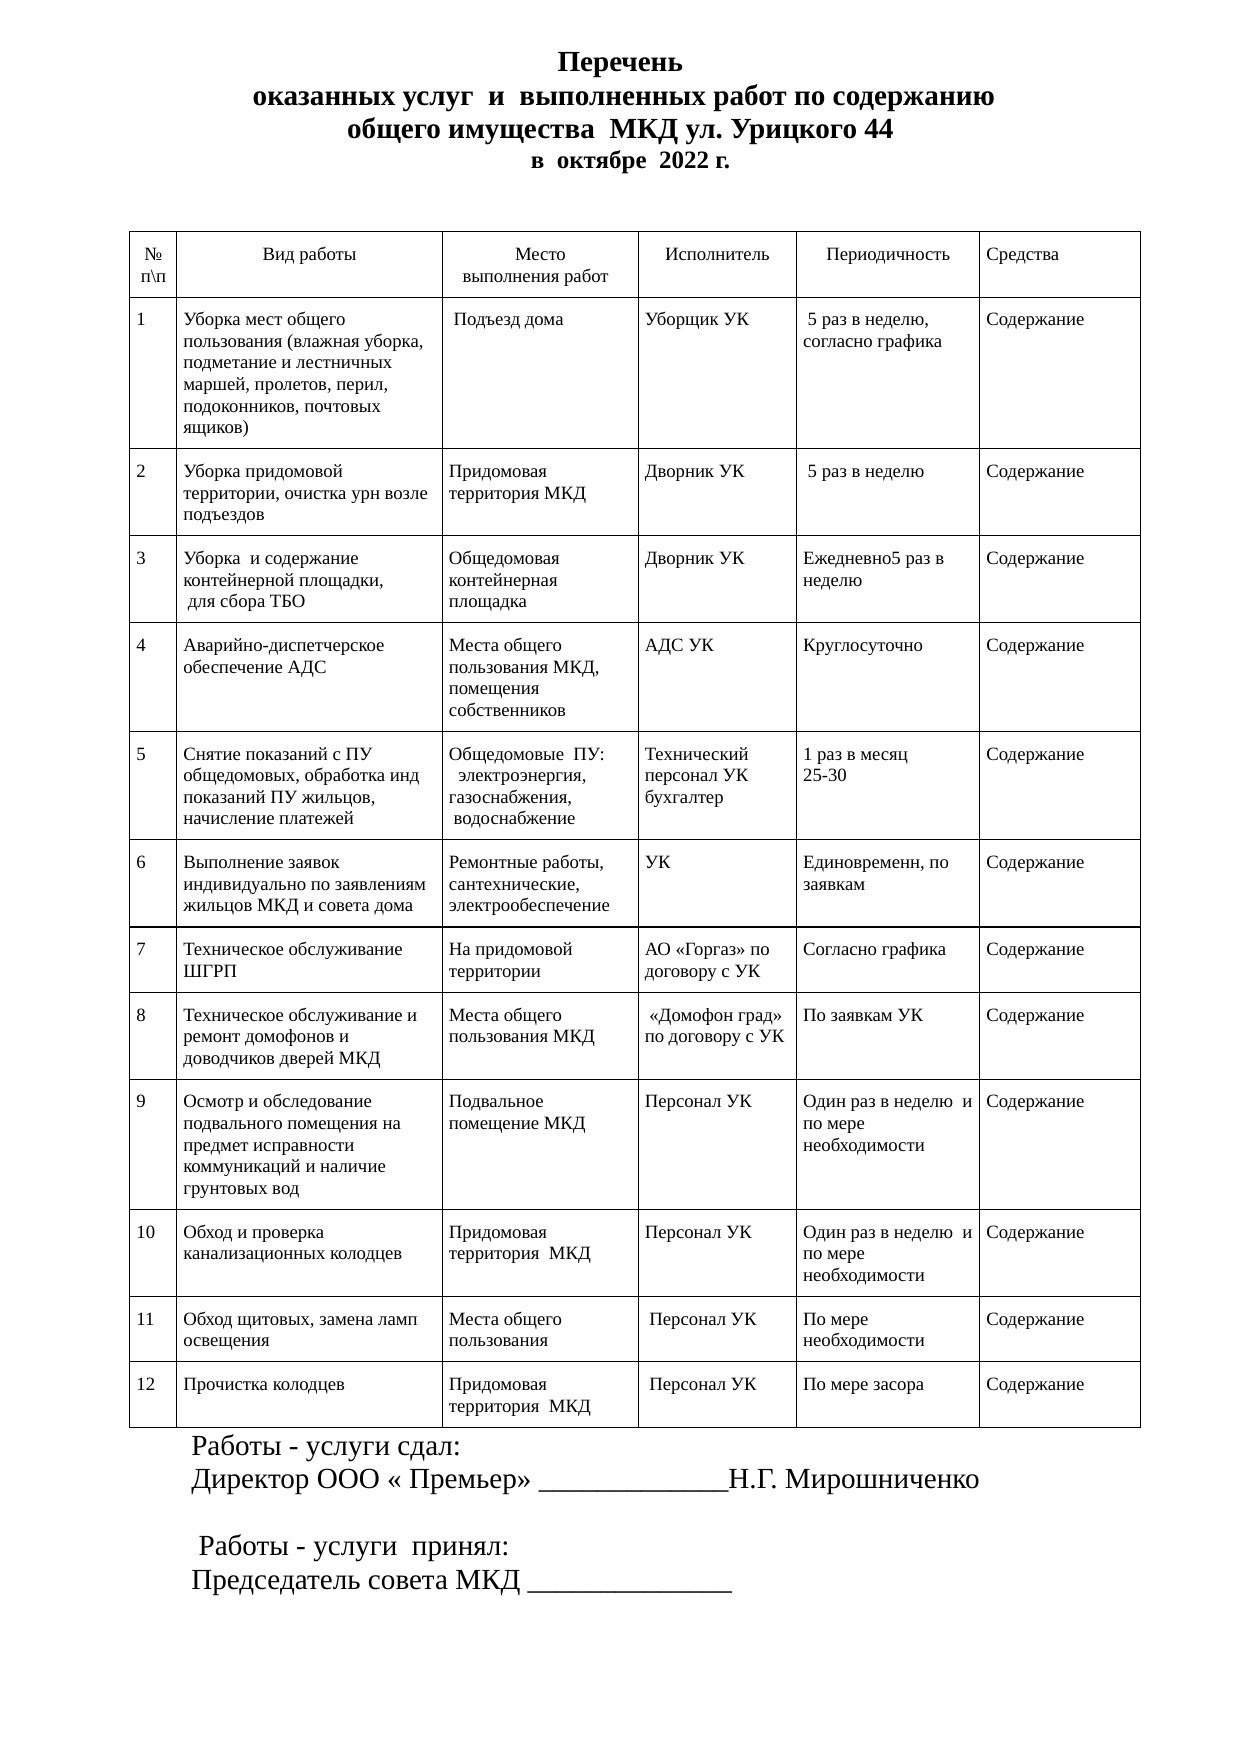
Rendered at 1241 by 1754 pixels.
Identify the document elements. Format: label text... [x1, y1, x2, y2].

table_cell 9 [130, 1080, 176, 1209]
table_cell Техническое обслуживание ШГРП [177, 928, 442, 992]
table_cell «Домофон град» по договору с УК [639, 993, 796, 1079]
text Директор ООО « Премьер» _____________Н.Г. Мирошниченко [118, 1461, 1122, 1495]
table_cell Содержание [980, 1080, 1140, 1209]
table_cell Содержание [980, 298, 1140, 448]
table_cell Персонал УК [639, 1362, 796, 1427]
table_cell 10 [130, 1210, 176, 1296]
table_cell Персонал УК [639, 1297, 796, 1361]
table_cell 5 [130, 732, 176, 839]
table_cell Прочистка колодцев [177, 1362, 442, 1427]
table_cell Дворник УК [639, 536, 796, 622]
table_cell 5 раз в неделю [797, 449, 979, 535]
table_cell Общедомовые ПУ: электроэнергия, газоснабжения, водоснабжение [443, 732, 638, 839]
table_cell Единовременн, по заявкам [797, 840, 979, 926]
table_cell 6 [130, 840, 176, 926]
table_cell Дворник УК [639, 449, 796, 535]
table_cell Технический персонал УК бухгалтер [639, 732, 796, 839]
table_cell Осмотр и обследование подвального помещения на предмет исправности коммуникаций и наличие грунтовых вод [177, 1080, 442, 1209]
text в октябре 2022 г. [118, 145, 1122, 174]
table_cell Содержание [980, 928, 1140, 992]
table_cell Придомовая территория МКД [443, 449, 638, 535]
table_cell Обход и проверка канализационных колодцев [177, 1210, 442, 1296]
table_cell Содержание [980, 536, 1140, 622]
table_cell Уборщик УК [639, 298, 796, 448]
table_cell Аварийно-диспетчерское обеспечение АДС [177, 623, 442, 731]
table_cell Места общего пользования [443, 1297, 638, 1361]
text оказанных услуг и выполненных работ по содержанию [118, 78, 1122, 111]
table_cell 5 раз в неделю, согласно графика [797, 298, 979, 448]
table_cell Персонал УК [639, 1210, 796, 1296]
table_cell Подъезд дома [443, 298, 638, 448]
text Перечень [118, 44, 1122, 78]
table_cell Содержание [980, 1297, 1140, 1361]
table_cell Персонал УК [639, 1080, 796, 1209]
table_cell Обход щитовых, замена ламп освещения [177, 1297, 442, 1361]
table_cell Придомовая территория МКД [443, 1362, 638, 1427]
table_cell 1 раз в месяц 25-30 [797, 732, 979, 839]
table_cell Места общего пользования МКД, помещения собственников [443, 623, 638, 731]
table_cell УК [639, 840, 796, 926]
table_header Средства [980, 232, 1140, 297]
table_cell Содержание [980, 840, 1140, 926]
table_header Вид работы [177, 232, 442, 297]
table_cell Уборка мест общего пользования (влажная уборка, подметание и лестничных маршей, пролетов, перил, подоконников, почтовых ящиков) [177, 298, 442, 448]
table_cell 3 [130, 536, 176, 622]
table_cell Выполнение заявок индивидуально по заявлениям жильцов МКД и совета дома [177, 840, 442, 926]
table_cell 12 [130, 1362, 176, 1427]
table_cell Ежедневно5 раз в неделю [797, 536, 979, 622]
table_cell 11 [130, 1297, 176, 1361]
table_cell 7 [130, 928, 176, 992]
table_cell Содержание [980, 732, 1140, 839]
table_cell По заявкам УК [797, 993, 979, 1079]
table_cell Круглосуточно [797, 623, 979, 731]
table_cell Места общего пользования МКД [443, 993, 638, 1079]
table_cell Уборка и содержание контейнерной площадки, для сбора ТБО [177, 536, 442, 622]
table_cell Один раз в неделю и по мере необходимости [797, 1080, 979, 1209]
table_cell Содержание [980, 1210, 1140, 1296]
text Председатель совета МКД ______________ [118, 1562, 1122, 1595]
table_cell Снятие показаний с ПУ общедомовых, обработка инд показаний ПУ жильцов, начисление платежей [177, 732, 442, 839]
table_cell Подвальное помещение МКД [443, 1080, 638, 1209]
table_cell Ремонтные работы, сантехнические, электрообеспечение [443, 840, 638, 926]
table_cell Уборка придомовой территории, очистка урн возле подъездов [177, 449, 442, 535]
table_header Исполнитель [639, 232, 796, 297]
table_cell На придомовой территории [443, 928, 638, 992]
text Работы - услуги принял: [118, 1528, 1122, 1562]
table_cell АДС УК [639, 623, 796, 731]
table_cell По мере засора [797, 1362, 979, 1427]
table_cell Техническое обслуживание и ремонт домофонов и доводчиков дверей МКД [177, 993, 442, 1079]
table_header Место выполнения работ [443, 232, 638, 297]
text Работы - услуги сдал: [118, 1428, 1122, 1461]
table_cell Один раз в неделю и по мере необходимости [797, 1210, 979, 1296]
table_cell 1 [130, 298, 176, 448]
table_cell 2 [130, 449, 176, 535]
table_cell Содержание [980, 993, 1140, 1079]
table_cell Придомовая территория МКД [443, 1210, 638, 1296]
table_header Периодичность [797, 232, 979, 297]
text общего имущества МКД ул. Урицкого 44 [118, 111, 1122, 145]
table_cell Согласно графика [797, 928, 979, 992]
table_cell 4 [130, 623, 176, 731]
table_cell Общедомовая контейнерная площадка [443, 536, 638, 622]
table_cell По мере необходимости [797, 1297, 979, 1361]
table_cell Содержание [980, 449, 1140, 535]
table_cell 8 [130, 993, 176, 1079]
table_header № п\п [130, 232, 176, 297]
table_cell Содержание [980, 623, 1140, 731]
table_cell АО «Горгаз» по договору с УК [639, 928, 796, 992]
table_cell Содержание [980, 1362, 1140, 1427]
